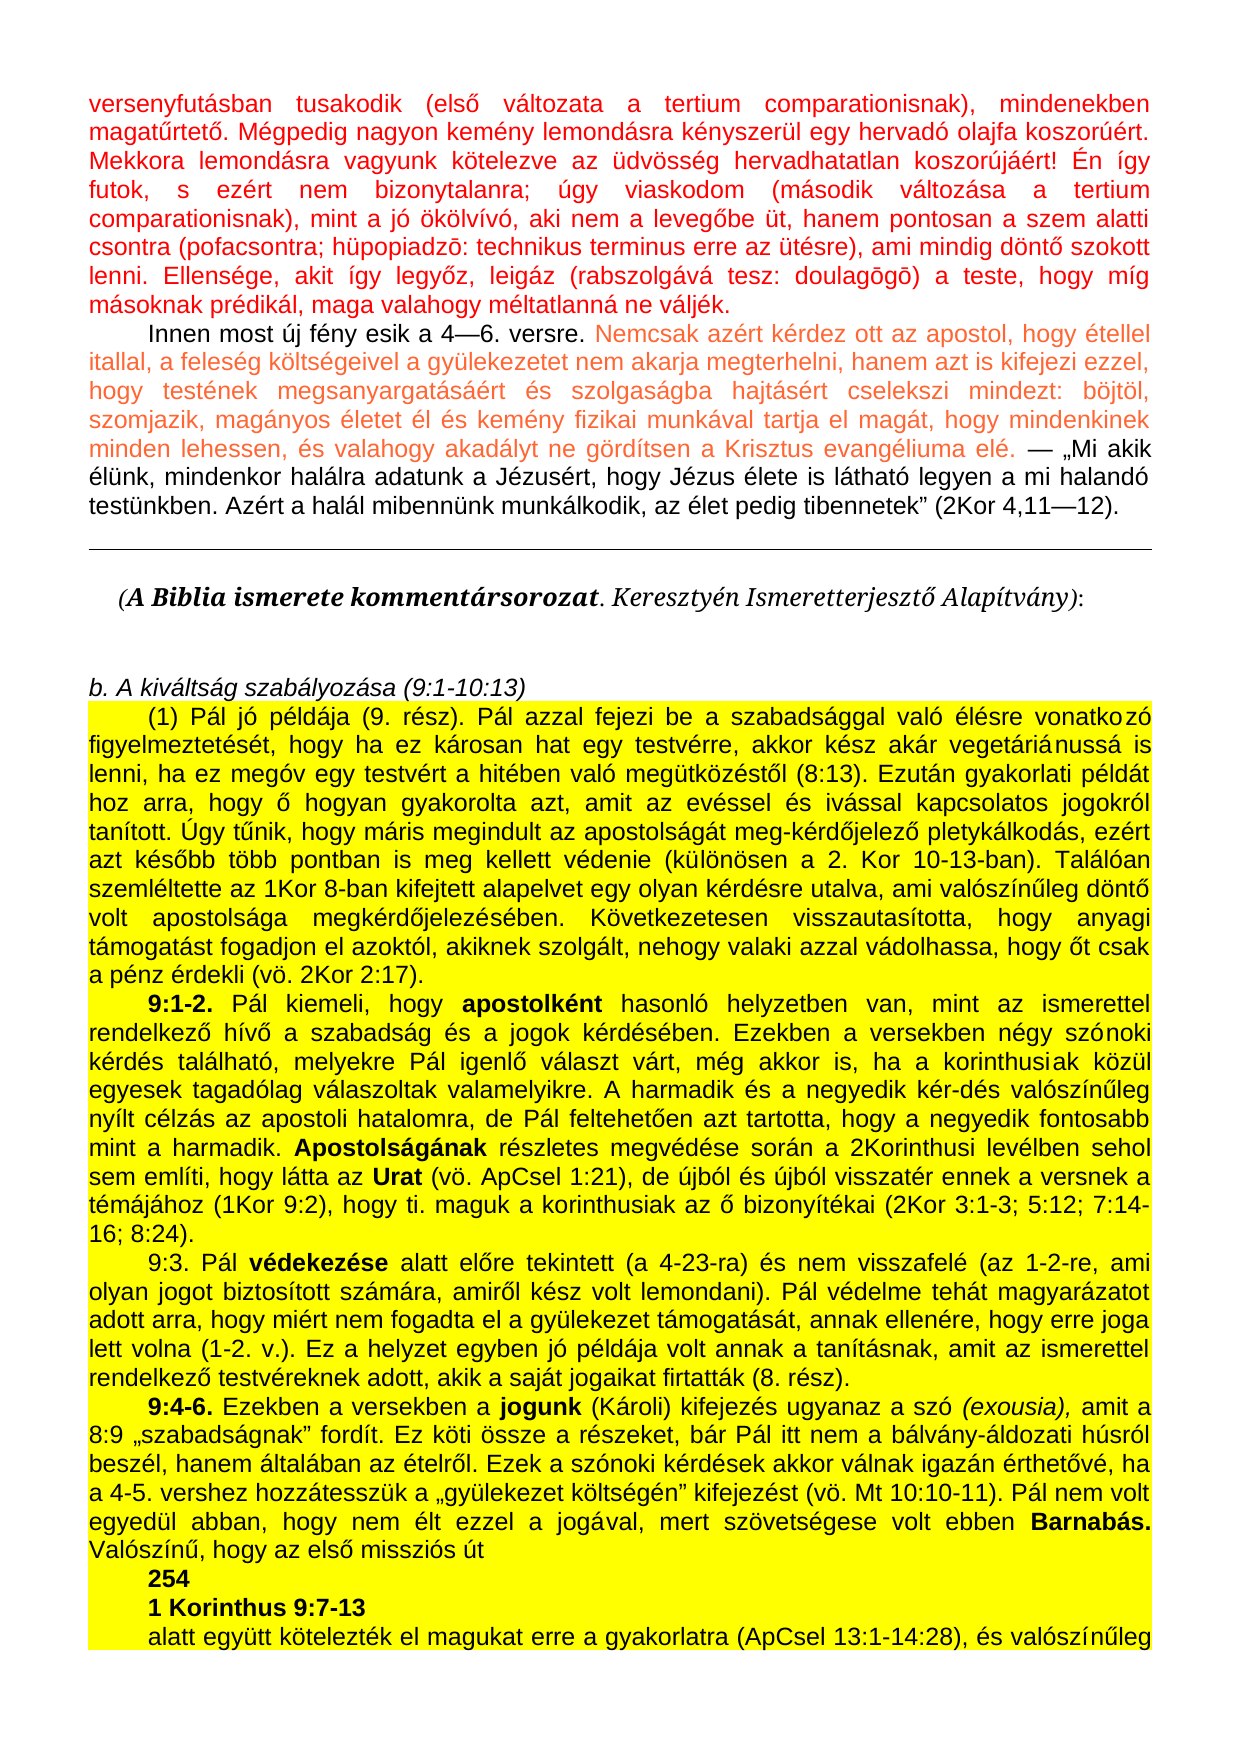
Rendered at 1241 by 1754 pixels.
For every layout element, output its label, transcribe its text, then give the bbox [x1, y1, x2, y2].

text 1 Korinthus 9:7-13 [88, 1593, 1152, 1621]
text (A Biblia ismerete kommentársorozat. Keresztyén Ismeretterjesztő Alapítvány): [88, 550, 1152, 643]
text Innen most új fény esik a 4—6. versre. Nemcsak azért kérdez ott az apostol, hogy étellel itallal, a feleség költségeivel a gyülekezetet nem akarja megterhelni, hanem azt is kifejezi ezzel, hogy testének megsanyargatásáért és szolgaságba hajtásért cselekszi mindezt: böjtöl, szomjazik, magányos életet él és kemény fizikai munkával tartja el magát, hogy mindenkinek minden lehessen, és valahogy akadályt ne gördítsen a Krisztus evangéliuma elé. — „Mi akik élünk, mindenkor halálra adatunk a Jézusért, hogy Jézus élete is látható legyen a mi halandó testünkben. Azért a halál mibennünk munkálkodik, az élet pedig tibennetek” (2Kor 4,11—12). [88, 318, 1152, 520]
text 9:4-6. Ezekben a versekben a jogunk (Károli) kifejezés ugyanaz a szó (exousia), amit a 8:9 „szabadságnak” fordít. Ez köti össze a részeket, bár Pál itt nem a bálvány-áldozati húsról beszél, hanem általában az ételről. Ezek a szónoki kérdések akkor válnak igazán érthetővé, ha a 4-5. vershez hozzátesszük a „gyülekezet költségén” kifejezést (vö. Mt 10:10-11). Pál nem volt egyedül abban, hogy nem élt ezzel a jogá­val, mert szövetségese volt ebben Barnabás. Valószínű, hogy az első missziós út [88, 1391, 1152, 1564]
text (1) Pál jó példája (9. rész). Pál azzal fejezi be a szabadsággal való élésre vonatko­zó figyelmeztetését, hogy ha ez károsan hat egy testvérre, akkor kész akár vegetáriá­nussá is lenni, ha ez megóv egy testvért a hitében való megütközéstől (8:13). Ezután gyakorlati példát hoz arra, hogy ő hogyan gyakorolta azt, amit az evéssel és ivással kapcsolatos jogokról tanított. Úgy tűnik, hogy máris megindult az apostolságát meg-kérdőjelező pletykálkodás, ezért azt később több pontban is meg kellett védenie (kü­lönösen a 2. Kor 10-13-ban). Találóan szemléltette az 1Kor 8-ban kifejtett alapelvet egy olyan kérdésre utalva, ami valószínűleg döntő volt apostolsága megkérdőjelezé­sében. Következetesen visszautasította, hogy anyagi támogatást fogadjon el azoktól, akiknek szolgált, nehogy valaki azzal vádolhassa, hogy őt csak a pénz érdekli (vö. 2Kor 2:17). [88, 701, 1152, 989]
text versenyfutásban tusakodik (első változata a tertium comparationisnak), mindenekben magatűrtető. Mégpedig nagyon kemény lemondásra kényszerül egy hervadó olajfa koszorúért. Mekkora lemondásra vagyunk kötelezve az üdvösség hervadhatatlan koszorújáért! Én így futok, s ezért nem bizonytalanra; úgy viaskodom (második változása a tertium comparationisnak), mint a jó ökölvívó, aki nem a levegőbe üt, hanem pontosan a szem alatti csontra (pofacsontra; hüpopiadzō: technikus terminus erre az ütésre), ami mindig döntő szokott lenni. Ellensége, akit így legyőz, leigáz (rabszolgává tesz: doulagōgō) a teste, hogy míg másoknak prédikál, maga valahogy méltatlanná ne váljék. [88, 88, 1152, 318]
text 254 [88, 1564, 1152, 1593]
text alatt együtt kötelezték el magukat erre a gyakorlatra (ApCsel 13:1-14:28), és valószí­nűleg [88, 1621, 1152, 1650]
text 9:1-2. Pál kiemeli, hogy apostolként hasonló helyzetben van, mint az ismerettel rendelkező hívő a szabadság és a jogok kérdésében. Ezekben a versekben négy szó­noki kérdés található, melyekre Pál igenlő választ várt, még akkor is, ha a korinthusi­ak közül egyesek tagadólag válaszoltak valamelyikre. A harmadik és a negyedik kér-dés valószínűleg nyílt célzás az apostoli hatalomra, de Pál feltehetően azt tartotta, hogy a negyedik fontosabb mint a harmadik. Apostolságának részletes megvédése során a 2Korinthusi levélben sehol sem említi, hogy látta az Urat (vö. ApCsel 1:21), de újból és újból visszatér ennek a versnek a témájához (1Kor 9:2), hogy ti. maguk a korinthusiak az ő bizonyítékai (2Kor 3:1-3; 5:12; 7:14-16; 8:24). [88, 989, 1152, 1248]
text b. A kiváltság szabályozása (9:1-10:13) [88, 673, 1152, 701]
text 9:3. Pál védekezése alatt előre tekintett (a 4-23-ra) és nem visszafelé (az 1-2-re, ami olyan jogot biztosított számára, amiről kész volt lemondani). Pál védelme tehát magyarázatot adott arra, hogy miért nem fogadta el a gyülekezet támogatását, annak ellenére, hogy erre joga lett volna (1-2. v.). Ez a helyzet egyben jó példája volt annak a tanításnak, amit az ismerettel rendelkező testvéreknek adott, akik a saját jogaikat firtatták (8. rész). [88, 1248, 1152, 1391]
